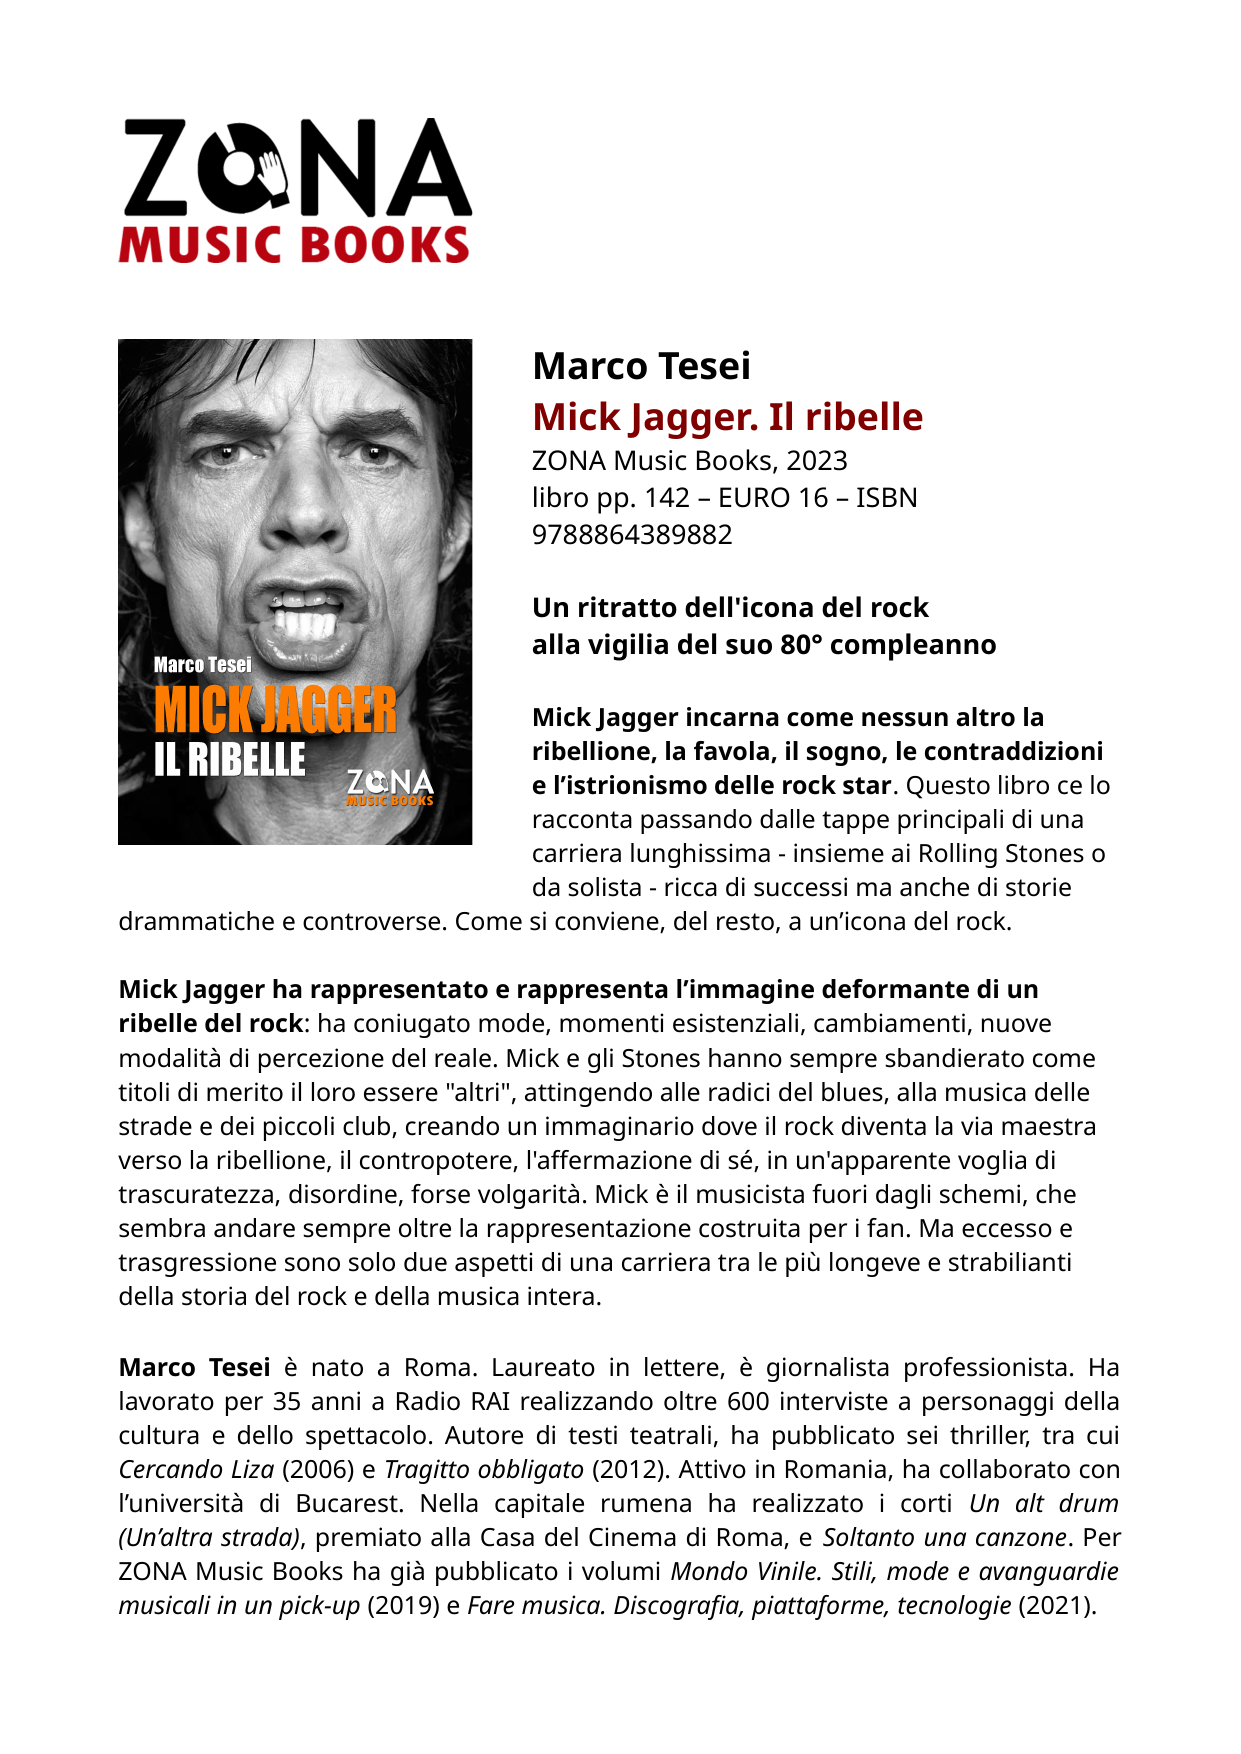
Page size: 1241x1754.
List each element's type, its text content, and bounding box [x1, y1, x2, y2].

text Marco Tesei è nato a Roma. Laureato in lettere, è giornalista professionista. Ha lavorato per 35 anni a Radio RAI realizzando oltre 600 interviste a personaggi della cultura e dello spettacolo. Autore di testi teatrali, ha pubblicato sei thriller, tra cui Cercando Liza (2006) e Tragitto obbligato (2012). Attivo in Romania, ha collaborato con l’università di Bucarest. Nella capitale rumena ha realizzato i corti Un alt drum (Un’altra strada), premiato alla Casa del Cinema di Roma, e Soltanto una canzone. Per ZONA Music Books ha già pubblicato i volumi Mondo Vinile. Stili, mode e avanguardie musicali in un pick-up (2019) e Fare musica. Discografia, piattaforme, tecnologie (2021). [118, 1349, 1122, 1622]
picture [118, 339, 473, 845]
picture [118, 118, 473, 263]
text alla vigilia del suo 80° compleanno [473, 626, 1122, 663]
text Marco Tesei Mick Jagger. Il ribelle [473, 339, 1122, 441]
text libro pp. 142 – EURO 16 – ISBN 9788864389882 [473, 478, 1122, 552]
text ZONA Music Books, 2023 [473, 441, 1122, 478]
text Mick Jagger incarna come nessun altro la ribellione, la favola, il sogno, le contraddizioni e l’istrionismo delle rock star. Questo libro ce lo racconta passando dalle tappe principali di una carriera lunghissima - insieme ai Rolling Stones o da solista - ricca di successi ma anche di storie drammatiche e controverse. Come si conviene, del resto, a un’icona del rock. [118, 699, 1122, 938]
text Mick Jagger ha rappresentato e rappresenta l’immagine deformante di un ribelle del rock: ha coniugato mode, momenti esistenziali, cambiamenti, nuove modalità di percezione del reale. Mick e gli Stones hanno sempre sbandierato come titoli di merito il loro essere "altri", attingendo alle radici del blues, alla musica delle strade e dei piccoli club, creando un immaginario dove il rock diventa la via maestra verso la ribellione, il contropotere, l'affermazione di sé, in un'apparente voglia di trascuratezza, disordine, forse volgarità. Mick è il musicista fuori dagli schemi, che sembra andare sempre oltre la rappresentazione costruita per i fan. Ma eccesso e trasgressione sono solo due aspetti di una carriera tra le più longeve e strabilianti della storia del rock e della musica intera. [118, 972, 1122, 1313]
text Un ritratto dell'icona del rock [473, 589, 1122, 626]
